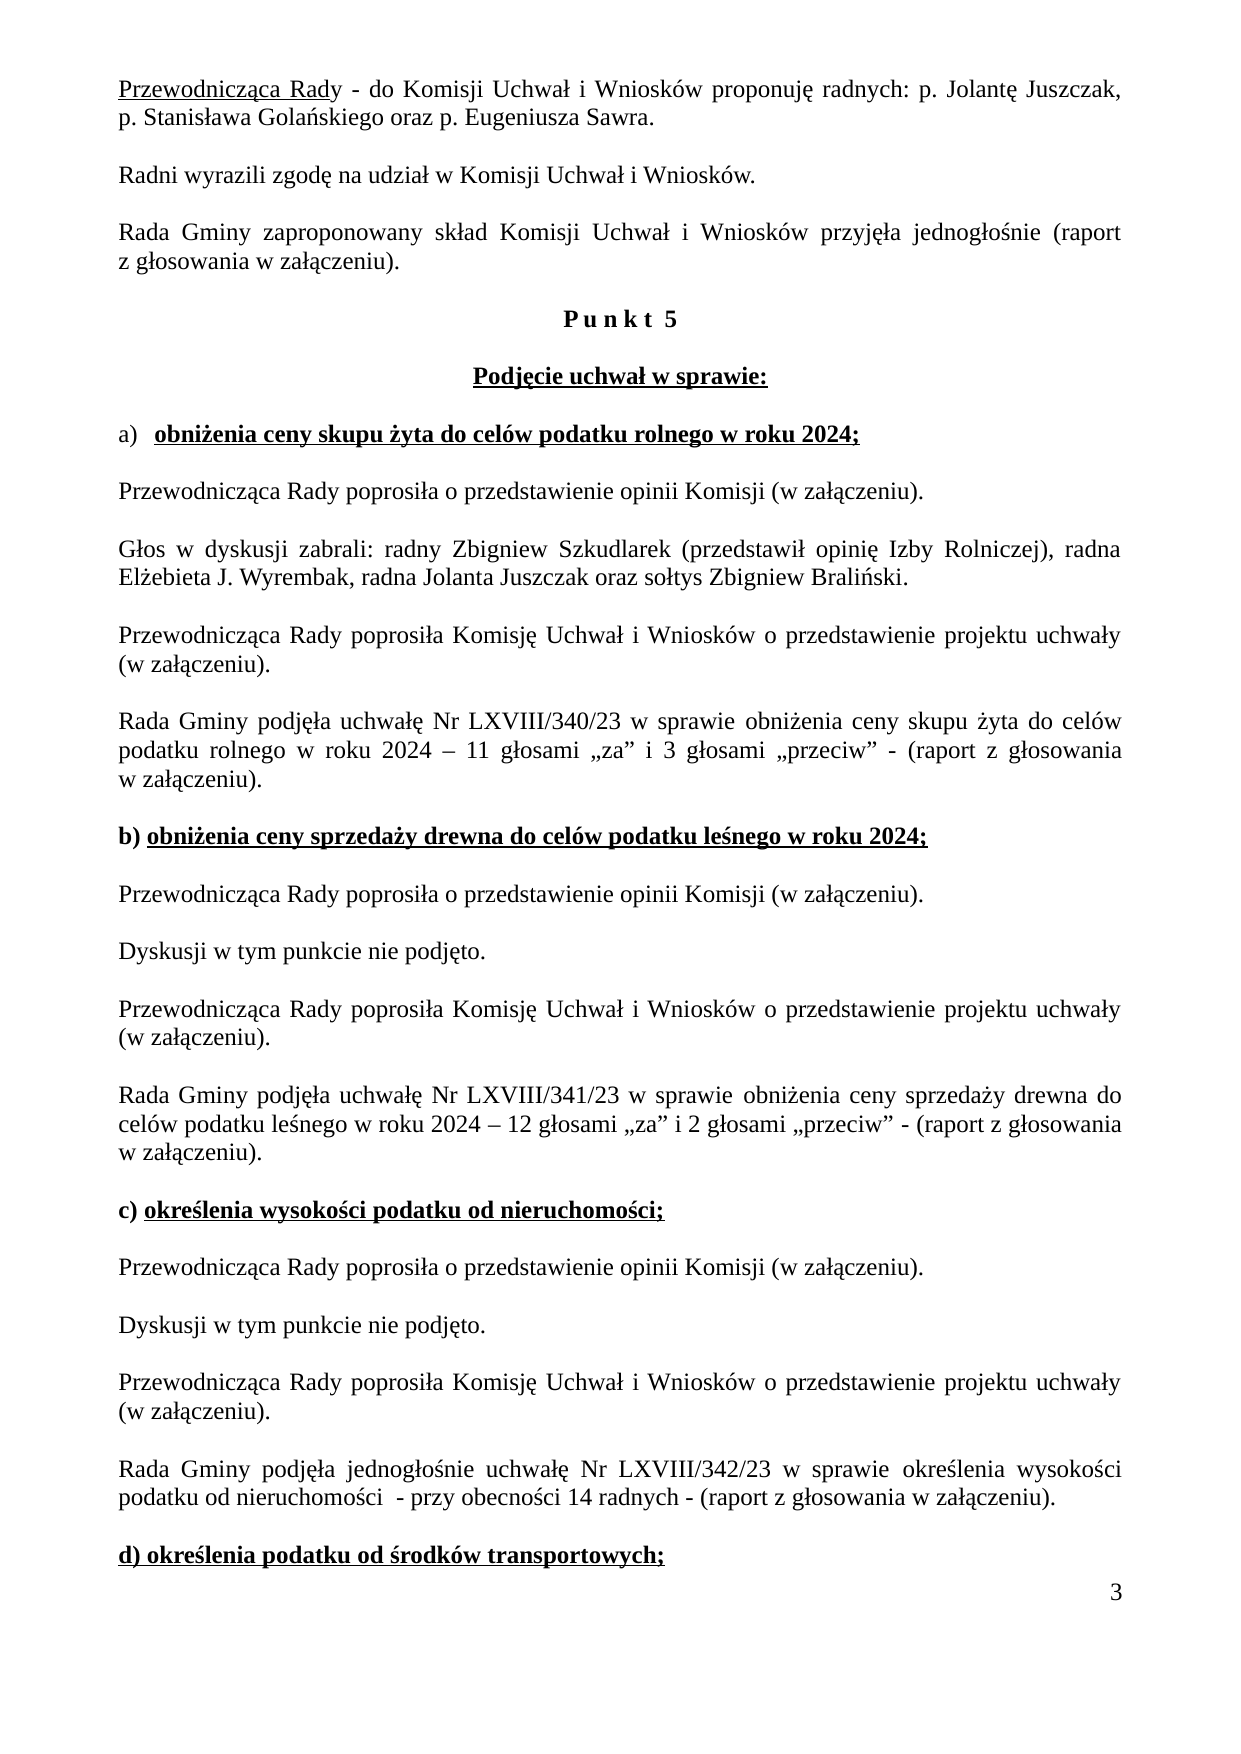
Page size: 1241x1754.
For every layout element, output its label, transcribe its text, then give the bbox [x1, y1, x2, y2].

text Rada Gminy podjęła uchwałę Nr LXVIII/340/23 w sprawie obniżenia ceny skupu żyta do celów podatku rolnego w roku 2024 – 11 głosami „za” i 3 głosami „przeciw” - (raport z głosowania w załączeniu). [118, 706, 1122, 792]
list obniżenia ceny skupu żyta do celów podatku rolnego w roku 2024; [118, 419, 1122, 447]
text Radni wyrazili zgodę na udział w Komisji Uchwał i Wniosków. [118, 160, 1122, 189]
text Dyskusji w tym punkcie nie podjęto. [118, 1310, 1122, 1339]
text Przewodnicząca Rady - do Komisji Uchwał i Wniosków proponuję radnych: p. Jolantę Juszczak, p. Stanisława Golańskiego oraz p. Eugeniusza Sawra. [118, 74, 1122, 131]
text Przewodnicząca Rady poprosiła Komisję Uchwał i Wniosków o przedstawienie projektu uchwały (w załączeniu). [118, 994, 1122, 1051]
text Rada Gminy zaproponowany skład Komisji Uchwał i Wniosków przyjęła jednogłośnie (raport z głosowania w załączeniu). [118, 217, 1122, 275]
text Podjęcie uchwał w sprawie: [118, 361, 1122, 390]
text Dyskusji w tym punkcie nie podjęto. [118, 936, 1122, 965]
text P u n k t 5 [118, 304, 1122, 332]
text Przewodnicząca Rady poprosiła o przedstawienie opinii Komisji (w załączeniu). [118, 1252, 1122, 1281]
text Przewodnicząca Rady poprosiła Komisję Uchwał i Wniosków o przedstawienie projektu uchwały (w załączeniu). [118, 620, 1122, 677]
text Przewodnicząca Rady poprosiła Komisję Uchwał i Wniosków o przedstawienie projektu uchwały (w załączeniu). [118, 1367, 1122, 1425]
text d) określenia podatku od środków transportowych; [118, 1540, 1122, 1569]
text Przewodnicząca Rady poprosiła o przedstawienie opinii Komisji (w załączeniu). [118, 476, 1122, 505]
text Głos w dyskusji zabrali: radny Zbigniew Szkudlarek (przedstawił opinię Izby Rolniczej), radna Elżebieta J. Wyrembak, radna Jolanta Juszczak oraz sołtys Zbigniew Braliński. [118, 534, 1122, 591]
text Rada Gminy podjęła uchwałę Nr LXVIII/341/23 w sprawie obniżenia ceny sprzedaży drewna do celów podatku leśnego w roku 2024 – 12 głosami „za” i 2 głosami „przeciw” - (raport z głosowania w załączeniu). [118, 1080, 1122, 1166]
text Przewodnicząca Rady poprosiła o przedstawienie opinii Komisji (w załączeniu). [118, 879, 1122, 907]
text b) obniżenia ceny sprzedaży drewna do celów podatku leśnego w roku 2024; [118, 821, 1122, 850]
text c) określenia wysokości podatku od nieruchomości; [118, 1195, 1122, 1224]
text Rada Gminy podjęła jednogłośnie uchwałę Nr LXVIII/342/23 w sprawie określenia wysokości podatku od nieruchomości - przy obecności 14 radnych - (raport z głosowania w załączeniu). [118, 1454, 1122, 1511]
